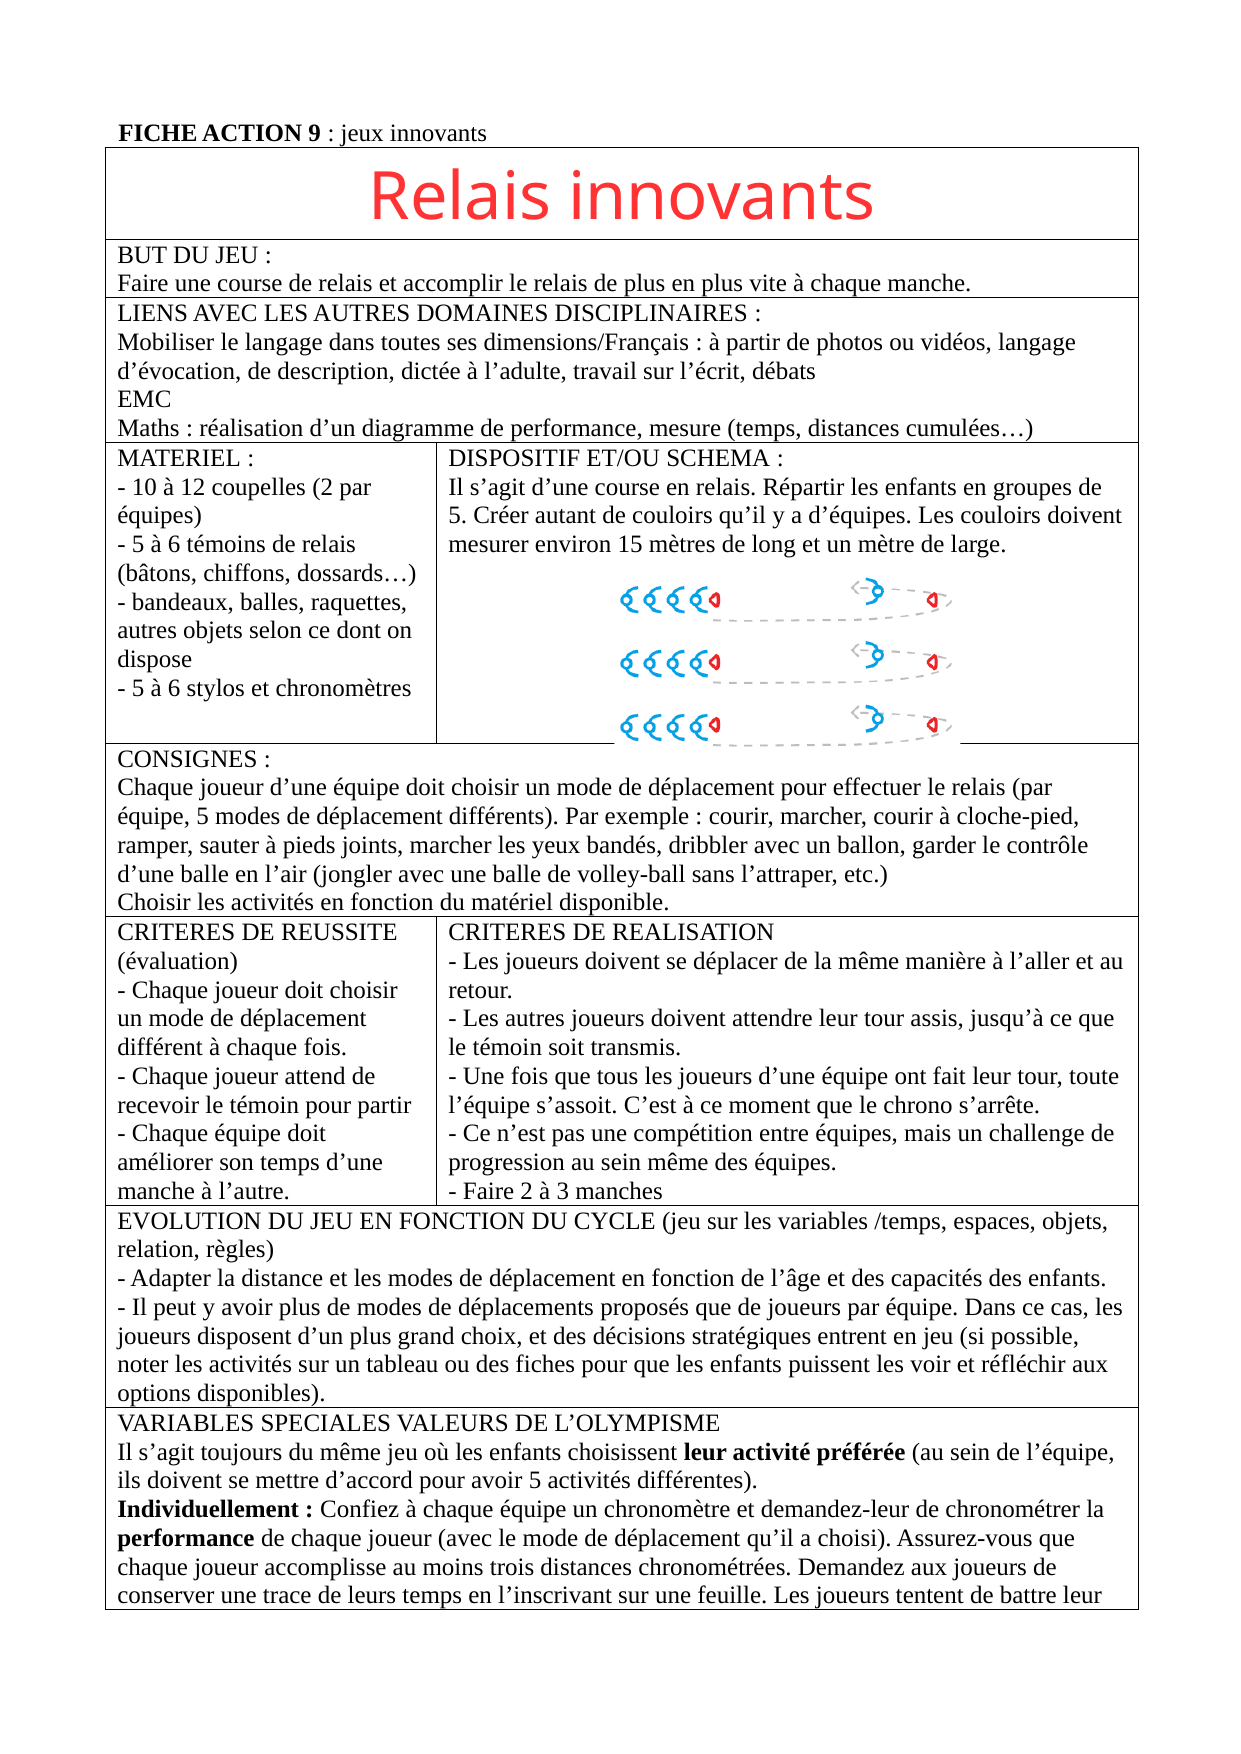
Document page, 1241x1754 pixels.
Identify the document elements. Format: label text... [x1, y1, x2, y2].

table_cell EVOLUTION DU JEU EN FONCTION DU CYCLE (jeu sur les variables /temps, espaces, objets, relation, règles) - Adapter la distance et les modes de déplacement en fonction de l’âge et des capacités des enfants. - Il peut y avoir plus de modes de déplacements proposés que de joueurs par équipe. Dans ce cas, les joueurs disposent d’un plus grand choix, et des décisions stratégiques entrent en jeu (si possible, noter les activités sur un tableau ou des fiches pour que les enfants puissent les voir et réfléchir aux options disponibles). [106, 1206, 1138, 1407]
table_header Relais innovants [106, 148, 1138, 239]
table_cell MATERIEL : - 10 à 12 coupelles (2 par équipes) - 5 à 6 témoins de relais (bâtons, chiffons, dossards…) - bandeaux, balles, raquettes, autres objets selon ce dont on dispose - 5 à 6 stylos et chronomètres [106, 443, 436, 743]
table_cell CONSIGNES : Chaque joueur d’une équipe doit choisir un mode de déplacement pour effectuer le relais (par équipe, 5 modes de déplacement différents). Par exemple : courir, marcher, courir à cloche-pied, ramper, sauter à pieds joints, marcher les yeux bandés, dribbler avec un ballon, garder le contrôle d’une balle en l’air (jongler avec une balle de volley-ball sans l’attraper, etc.) Choisir les activités en fonction du matériel disponible. [106, 744, 1138, 916]
table_cell BUT DU JEU : Faire une course de relais et accomplir le relais de plus en plus vite à chaque manche. [106, 240, 1138, 297]
table_cell DISPOSITIF ET/OU SCHEMA : Il s’agit d’une course en relais. Répartir les enfants en groupes de 5. Créer autant de couloirs qu’il y a d’équipes. Les couloirs doivent mesurer environ 15 mètres de long et un mètre de large. [437, 443, 1138, 743]
table_cell VARIABLES SPECIALES VALEURS DE L’OLYMPISME Il s’agit toujours du même jeu où les enfants choisissent leur activité préférée (au sein de l’équipe, ils doivent se mettre d’accord pour avoir 5 activités différentes). Individuellement : Confiez à chaque équipe un chronomètre et demandez-leur de chronométrer la performance de chaque joueur (avec le mode de déplacement qu’il a choisi). Assurez-vous que chaque joueur accomplisse au moins trois distances chronométrées. Demandez aux joueurs de conserver une trace de leurs temps en l’inscrivant sur une feuille. Les joueurs tentent de battre leur [106, 1408, 1138, 1609]
picture [614, 566, 961, 765]
table_cell LIENS AVEC LES AUTRES DOMAINES DISCIPLINAIRES : Mobiliser le langage dans toutes ses dimensions/Français : à partir de photos ou vidéos, langage d’évocation, de description, dictée à l’adulte, travail sur l’écrit, débats EMC Maths : réalisation d’un diagramme de performance, mesure (temps, distances cumulées…) [106, 298, 1138, 442]
table_cell CRITERES DE REUSSITE (évaluation) - Chaque joueur doit choisir un mode de déplacement différent à chaque fois. - Chaque joueur attend de recevoir le témoin pour partir - Chaque équipe doit améliorer son temps d’une manche à l’autre. [106, 917, 436, 1205]
table_cell CRITERES DE REALISATION - Les joueurs doivent se déplacer de la même manière à l’aller et au retour. - Les autres joueurs doivent attendre leur tour assis, jusqu’à ce que le témoin soit transmis. - Une fois que tous les joueurs d’une équipe ont fait leur tour, toute l’équipe s’assoit. C’est à ce moment que le chrono s’arrête. - Ce n’est pas une compétition entre équipes, mais un challenge de progression au sein même des équipes. - Faire 2 à 3 manches [437, 917, 1138, 1205]
text FICHE ACTION 9 : jeux innovants [118, 118, 1122, 147]
